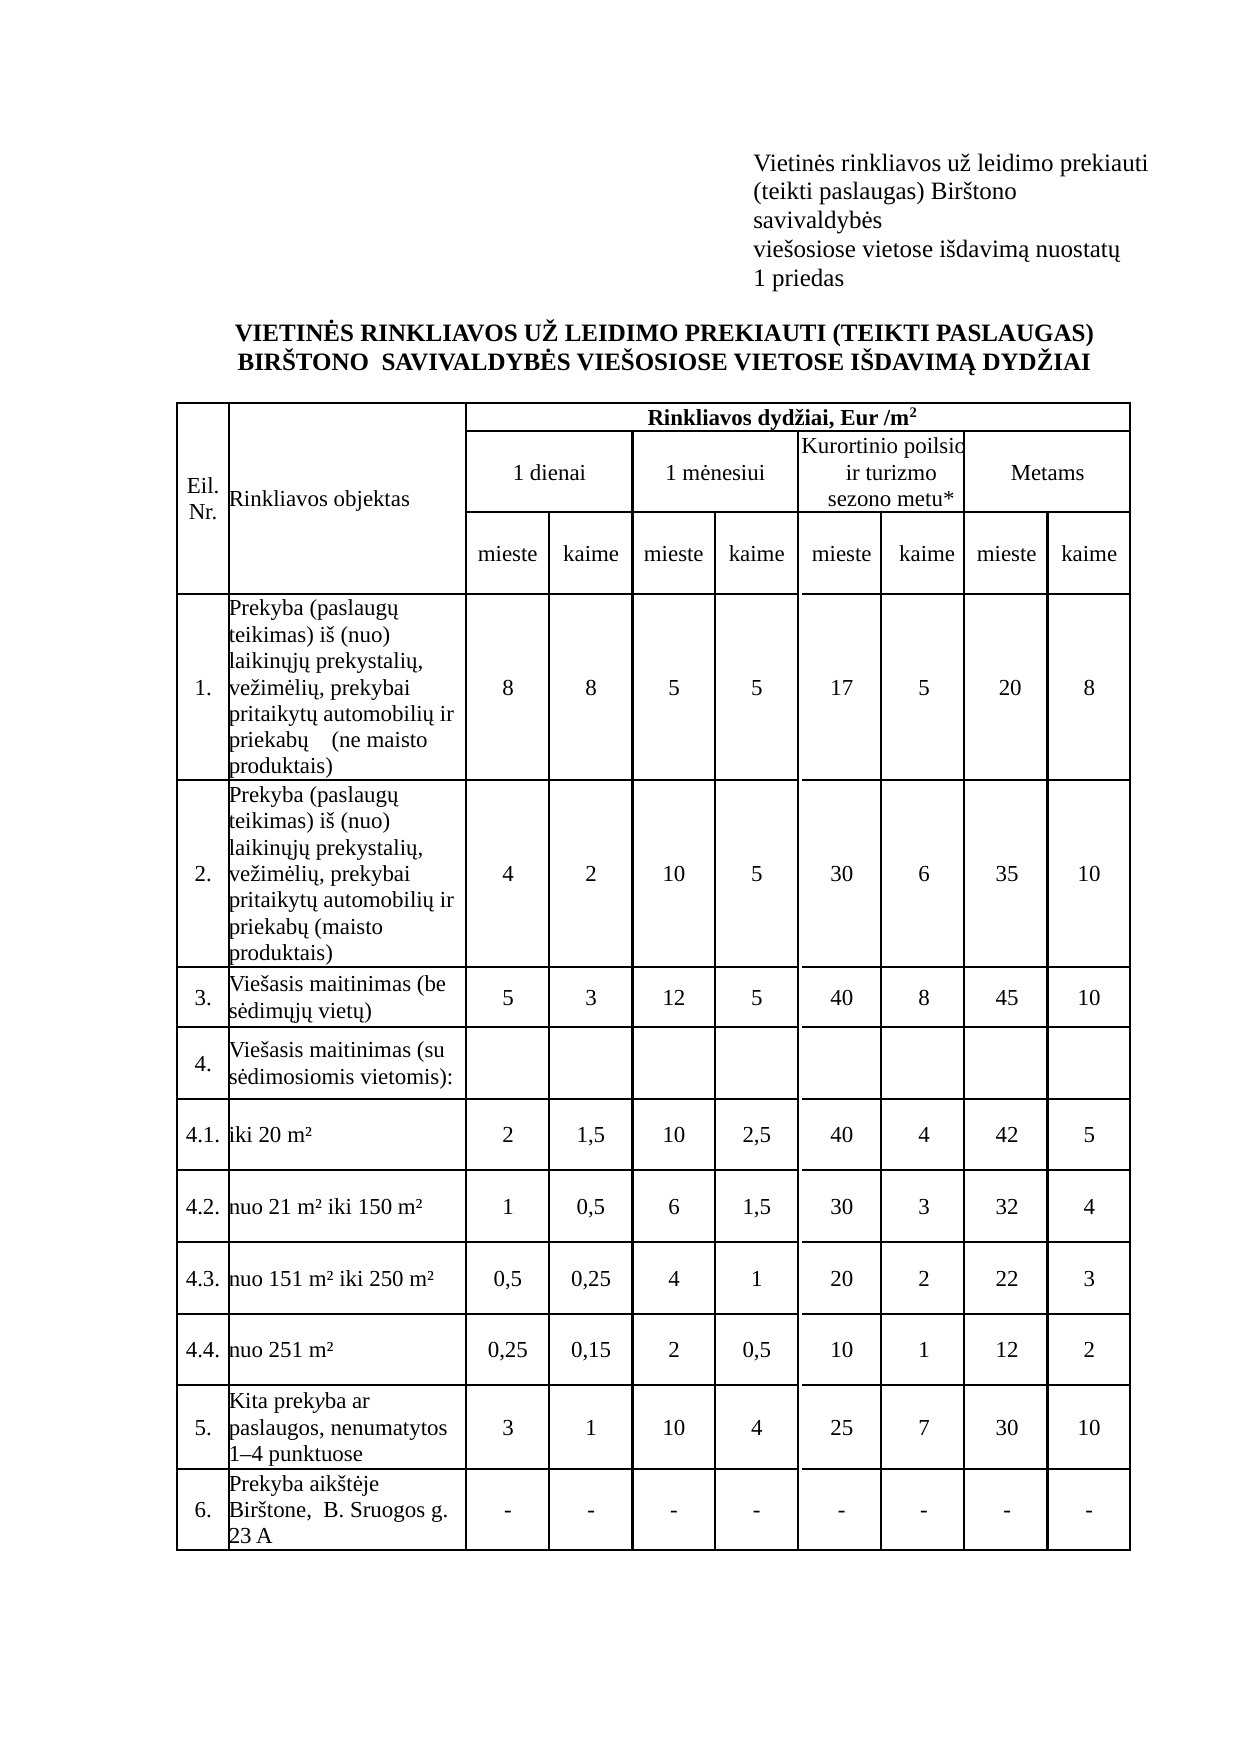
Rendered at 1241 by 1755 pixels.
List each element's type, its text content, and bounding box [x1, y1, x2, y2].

table_cell [1142, 430, 1149, 511]
table_cell [1136, 1241, 1142, 1313]
table_cell 20 [965, 595, 1046, 779]
table_cell Kita prekyba ar paslaugos, nenumatytos 1–4 punktuose [230, 1386, 465, 1468]
table_cell 10 [634, 781, 714, 966]
table_cell 1 dienai [467, 432, 631, 511]
table_cell [1131, 1468, 1136, 1549]
table_cell [1136, 1468, 1142, 1549]
table_cell 3 [882, 1171, 963, 1241]
table_cell 1. [178, 595, 228, 779]
table_cell kaime [716, 513, 797, 592]
table_header [1048, 404, 1129, 430]
table_cell [633, 1551, 715, 1577]
table_cell 2. [178, 781, 228, 966]
table_cell [1136, 1384, 1142, 1468]
table_cell Prekyba (paslaugų teikimas) iš (nuo) laikinųjų prekystalių, vežimėlių, prekybai pritaikytų automobilių ir priekabų (maisto produktais) [230, 781, 465, 966]
table_cell 1 [467, 1171, 548, 1241]
table_cell [965, 1028, 1046, 1098]
table_cell Metams [965, 432, 1129, 511]
table_cell [991, 1551, 1071, 1577]
table_cell 2 [1049, 1315, 1129, 1384]
table_cell 7 [882, 1386, 963, 1468]
table_cell - [882, 1470, 963, 1549]
table_cell [1131, 1313, 1136, 1384]
table_cell 4. [178, 1028, 228, 1098]
table_cell 1 [716, 1243, 797, 1313]
table_cell [1136, 1098, 1142, 1169]
table_cell nuo 151 m² iki 250 m² [230, 1243, 465, 1313]
table_cell [1136, 430, 1142, 511]
table_cell [1136, 511, 1142, 592]
table_cell 5 [716, 595, 797, 779]
table_cell 30 [802, 1171, 880, 1241]
table_cell 0,5 [716, 1315, 797, 1384]
table_cell mieste [634, 513, 714, 592]
table_cell [1142, 1468, 1149, 1549]
table_cell 10 [1049, 781, 1129, 966]
table_cell 0,25 [550, 1243, 631, 1313]
table_cell 25 [802, 1386, 880, 1468]
table_cell [177, 1551, 228, 1577]
table_cell mieste [802, 513, 880, 592]
table_cell [1131, 779, 1136, 966]
table_cell 10 [1049, 968, 1129, 1026]
table_cell [1133, 1549, 1147, 1577]
table_cell 5 [634, 595, 714, 779]
table_cell Prekyba aikštėje Birštone, B. Sruogos g. 23 A [230, 1470, 465, 1549]
table_header [467, 404, 632, 430]
table_cell - [550, 1470, 631, 1549]
table_cell 5 [716, 781, 797, 966]
table_cell 10 [634, 1386, 714, 1468]
table_cell 4 [1049, 1171, 1129, 1241]
table_cell 4 [467, 781, 548, 966]
table_cell mieste [467, 513, 548, 592]
table_cell [1071, 1551, 1130, 1577]
table_cell [1131, 593, 1136, 779]
table_cell [1136, 1313, 1142, 1384]
table_cell [1049, 1028, 1129, 1098]
table_cell 5. [178, 1386, 228, 1468]
text viešosiose vietose išdavimą nuostatų [753, 234, 1152, 263]
table_cell [1142, 1313, 1149, 1384]
table_cell [1131, 966, 1136, 1026]
table_cell 0,5 [467, 1243, 548, 1313]
table_cell [467, 1028, 548, 1098]
table_cell [1142, 1026, 1149, 1098]
text 1 priedas [753, 263, 1152, 291]
table_cell nuo 251 m² [230, 1315, 465, 1384]
table_cell - [716, 1470, 797, 1549]
table_cell 2,5 [716, 1100, 797, 1169]
table_cell [1142, 1241, 1149, 1313]
table_cell [634, 1028, 714, 1098]
table_cell - [467, 1470, 548, 1549]
table_cell [1131, 1026, 1136, 1098]
table_cell 20 [802, 1243, 880, 1313]
table_cell 2 [550, 781, 631, 966]
table_cell 2 [882, 1243, 963, 1313]
table_cell [1136, 593, 1142, 779]
table_cell [1142, 511, 1149, 592]
table_cell 5 [467, 968, 548, 1026]
table_cell 5 [1049, 1100, 1129, 1169]
table_cell [1142, 779, 1149, 966]
table_cell 12 [634, 968, 714, 1026]
table_cell - [802, 1470, 880, 1549]
table_cell 1,5 [716, 1171, 797, 1241]
table_cell [1142, 966, 1149, 1026]
table_cell [549, 1551, 632, 1577]
table_cell 0,25 [467, 1315, 548, 1384]
table_cell kaime [882, 513, 963, 592]
table_cell 6. [178, 1470, 228, 1549]
table_cell [1131, 1241, 1136, 1313]
table_cell [1136, 779, 1142, 966]
table_cell 40 [802, 968, 880, 1026]
table_cell 22 [965, 1243, 1046, 1313]
table_cell [978, 1551, 991, 1577]
text VIETINĖS RINKLIAVOS UŽ LEIDIMO PREKIAUTI (TEIKTI PASLAUGAS) BIRŠTONO SAVIVALDYBĖS VIEŠOSIOSE VIETOSE IŠDAVIMĄ DYDŽIAI [177, 318, 1152, 375]
table_cell 30 [802, 781, 880, 966]
table_cell 12 [965, 1315, 1046, 1384]
table_header [974, 404, 1047, 430]
table_cell [1131, 430, 1136, 511]
text (teikti paslaugas) Birštono savivaldybės [753, 176, 1152, 234]
table_cell - [1049, 1470, 1129, 1549]
table_cell 32 [965, 1171, 1046, 1241]
table_cell 45 [965, 968, 1046, 1026]
table_cell mieste [965, 513, 1046, 592]
table_cell 1 mėnesiui [634, 432, 797, 511]
table_cell 4.4. [178, 1315, 228, 1384]
table_header [1145, 402, 1152, 430]
table_cell 3 [550, 968, 631, 1026]
table_cell 8 [550, 595, 631, 779]
table_cell [1142, 1098, 1149, 1169]
table_cell 3 [1049, 1243, 1129, 1313]
table_cell [1136, 966, 1142, 1026]
table_cell 3 [467, 1386, 548, 1468]
table_cell 3. [178, 968, 228, 1026]
table_cell [876, 1551, 978, 1577]
table_cell 1,5 [550, 1100, 631, 1169]
table_cell kaime [1049, 513, 1129, 592]
table_cell [229, 1551, 466, 1577]
table_cell 4.2. [178, 1171, 228, 1241]
table_cell 10 [634, 1100, 714, 1169]
table_cell - [965, 1470, 1046, 1549]
table_cell 42 [965, 1100, 1046, 1169]
table_cell 17 [802, 595, 880, 779]
table_cell [1142, 593, 1149, 779]
table_header Eil. Nr. [178, 404, 228, 592]
table_cell 4.3. [178, 1243, 228, 1313]
table_cell [1131, 1098, 1136, 1169]
text Vietinės rinkliavos už leidimo prekiauti [635, 148, 1152, 176]
table_cell [1131, 511, 1136, 592]
table_cell Viešasis maitinimas (su sėdimosiomis vietomis): [230, 1028, 465, 1098]
table_cell 4 [716, 1386, 797, 1468]
table_cell [777, 1551, 798, 1577]
table_header [931, 404, 974, 430]
table_cell 35 [965, 781, 1046, 966]
table_cell 5 [716, 968, 797, 1026]
table_cell [1136, 1169, 1142, 1241]
table_cell kaime [550, 513, 631, 592]
table_cell 2 [467, 1100, 548, 1169]
table_cell 1 [882, 1315, 963, 1384]
table_cell 1 [550, 1386, 631, 1468]
table_cell [715, 1551, 777, 1577]
table_cell 40 [802, 1100, 880, 1169]
table_cell [802, 1028, 880, 1098]
table_cell 10 [802, 1315, 880, 1384]
table_cell nuo 21 m² iki 150 m² [230, 1171, 465, 1241]
table_cell 6 [882, 781, 963, 966]
table_cell 4 [634, 1243, 714, 1313]
table_cell 5 [882, 595, 963, 779]
table_cell [798, 1551, 873, 1577]
table_header Rinkliavos dydžiai, Eur /m2 [633, 404, 931, 430]
table_cell [1142, 1384, 1149, 1468]
table_cell 4 [882, 1100, 963, 1169]
table_cell - [634, 1470, 714, 1549]
table_cell [882, 1028, 963, 1098]
table_cell 8 [882, 968, 963, 1026]
table_cell [550, 1028, 631, 1098]
table_cell 8 [467, 595, 548, 779]
table_cell Kurortinio poilsio ir turizmo sezono metu* [802, 432, 963, 511]
table_cell 2 [634, 1315, 714, 1384]
table_cell [716, 1028, 797, 1098]
table_cell Viešasis maitinimas (be sėdimųjų vietų) [230, 968, 465, 1026]
table_cell [1136, 1026, 1142, 1098]
table_cell 6 [634, 1171, 714, 1241]
table_cell [466, 1551, 549, 1577]
table_cell [1131, 1169, 1136, 1241]
table_cell 8 [1049, 595, 1129, 779]
table_header Rinkliavos objektas [230, 404, 465, 592]
table_header [1131, 402, 1144, 430]
table_cell [1142, 1169, 1149, 1241]
table_cell [1131, 1384, 1136, 1468]
table_cell 10 [1049, 1386, 1129, 1468]
table_cell 30 [965, 1386, 1046, 1468]
table_cell 0,5 [550, 1171, 631, 1241]
table_cell 0,15 [550, 1315, 631, 1384]
table_cell Prekyba (paslaugų teikimas) iš (nuo) laikinųjų prekystalių, vežimėlių, prekybai pritaikytų automobilių ir priekabų (ne maisto produktais) [230, 595, 465, 779]
table_cell 4.1. [178, 1100, 228, 1169]
table_cell iki 20 m² [230, 1100, 465, 1169]
